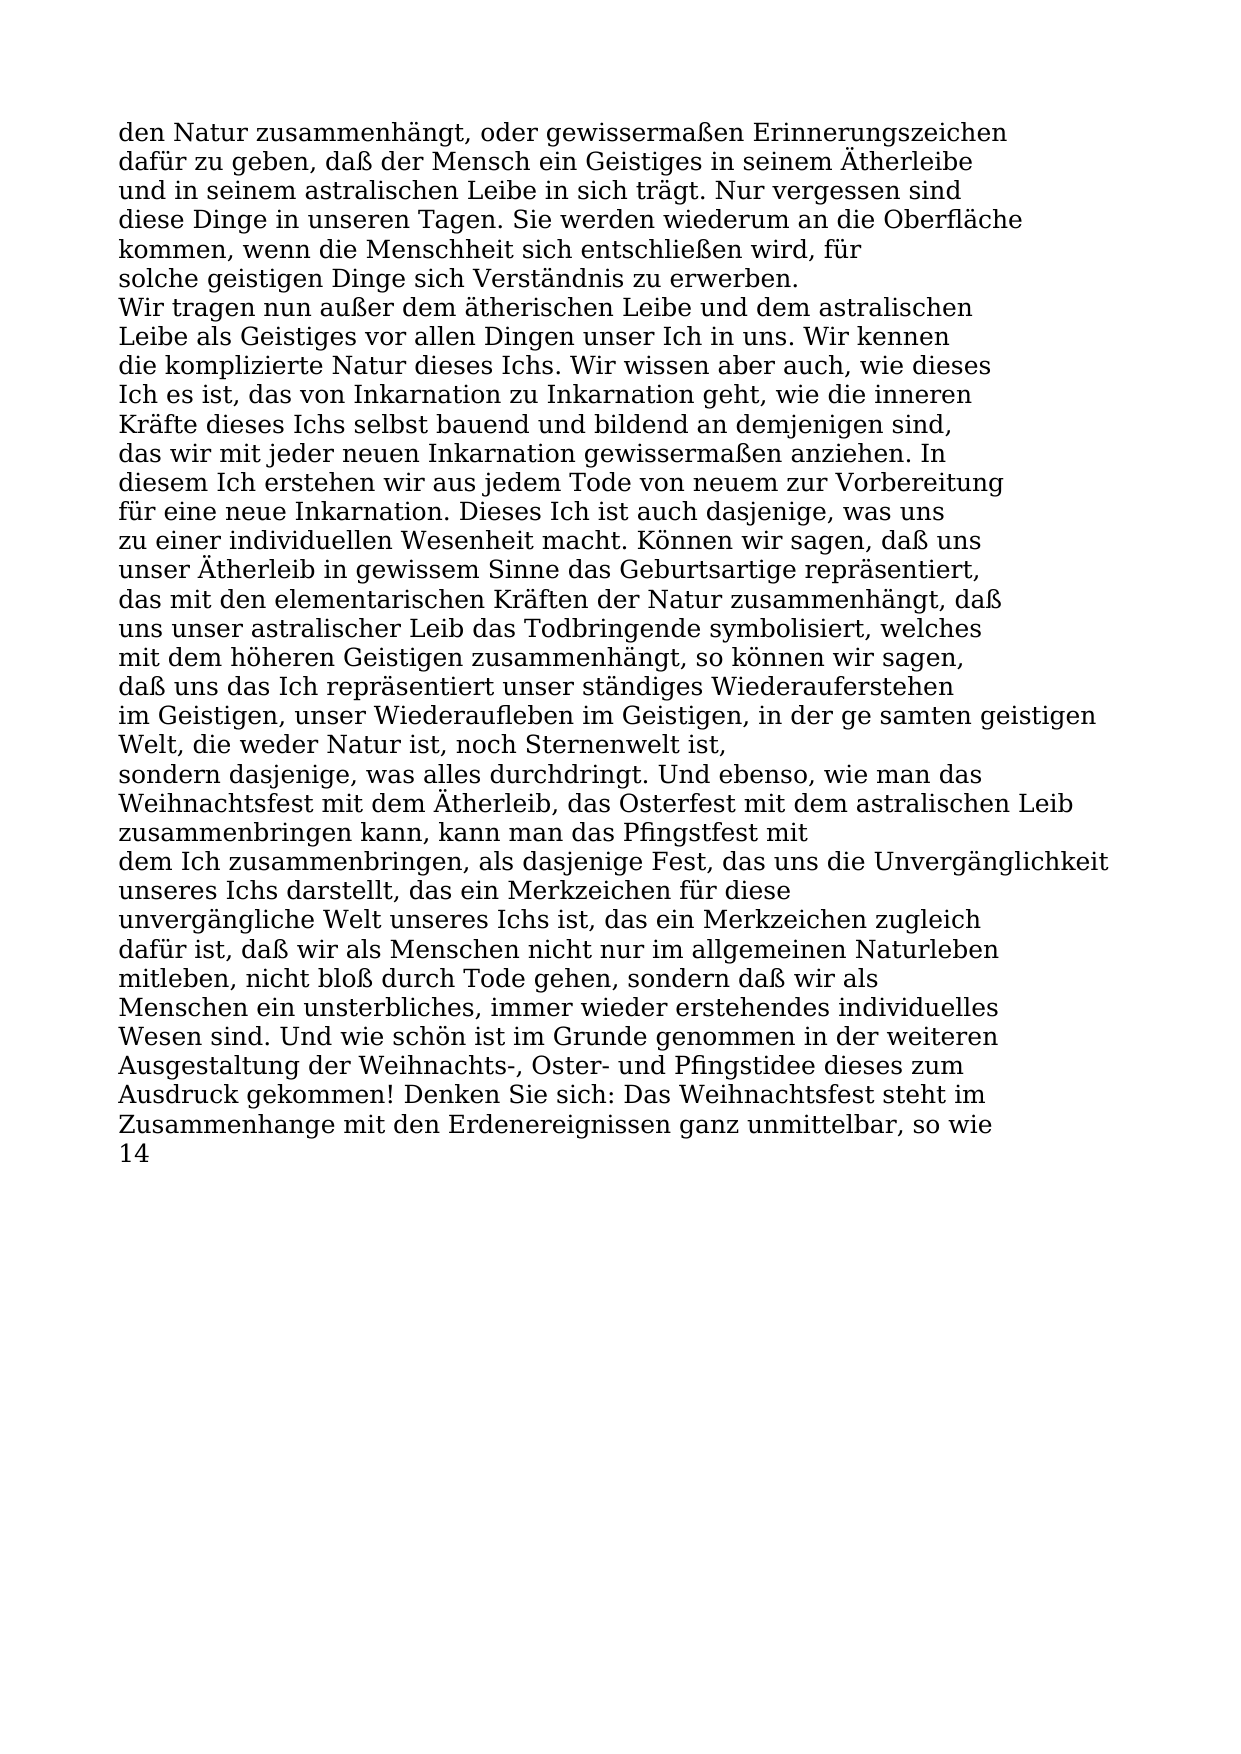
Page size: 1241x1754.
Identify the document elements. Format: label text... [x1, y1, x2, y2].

text mit dem höheren Geistigen zusammenhängt, so können wir sagen, [118, 643, 1122, 672]
text das wir mit jeder neuen Inkarnation gewissermaßen anziehen. In [118, 439, 1122, 468]
text Zusammenhange mit den Erdenereignissen ganz unmittelbar, so wie [118, 1110, 1122, 1139]
text im Geistigen, unser Wiederaufleben im Geistigen, in der ge samten geistigen Welt, die weder Natur ist, noch Sternenwelt ist, [118, 701, 1122, 760]
text 14 [118, 1139, 1122, 1168]
text das mit den elementarischen Kräften der Natur zusammenhängt, daß [118, 585, 1122, 614]
text solche geistigen Dinge sich Verständnis zu erwerben. [118, 264, 1122, 293]
text Wesen sind. Und wie schön ist im Grunde genommen in der weiteren [118, 1022, 1122, 1051]
text Ich es ist, das von Inkarnation zu Inkarnation geht, wie die inneren [118, 381, 1122, 410]
text Ausgestaltung der Weihnachts-, Oster- und Pfingstidee dieses zum [118, 1051, 1122, 1081]
text Ausdruck gekommen! Denken Sie sich: Das Weihnachtsfest steht im [118, 1081, 1122, 1110]
text dem Ich zusammenbringen, als dasjenige Fest, das uns die Unvergänglichkeit unseres Ichs darstellt, das ein Merkzeichen für diese [118, 847, 1122, 906]
text für eine neue Inkarnation. Dieses Ich ist auch dasjenige, was uns [118, 497, 1122, 526]
text daß uns das Ich repräsentiert unser ständiges Wiederauferstehen [118, 672, 1122, 701]
text unser Ätherleib in gewissem Sinne das Geburtsartige repräsentiert, [118, 556, 1122, 585]
text Leibe als Geistiges vor allen Dingen unser Ich in uns. Wir kennen [118, 322, 1122, 351]
text Weihnachtsfest mit dem Ätherleib, das Osterfest mit dem astralischen Leib zusammenbringen kann, kann man das Pfingstfest mit [118, 789, 1122, 847]
text den Natur zusammenhängt, oder gewissermaßen Erinnerungszeichen [118, 118, 1122, 147]
text dafür ist, daß wir als Menschen nicht nur im allgemeinen Naturleben mitleben, nicht bloß durch Tode gehen, sondern daß wir als [118, 935, 1122, 993]
text die komplizierte Natur dieses Ichs. Wir wissen aber auch, wie dieses [118, 351, 1122, 381]
text diesem Ich erstehen wir aus jedem Tode von neuem zur Vorbereitung [118, 468, 1122, 497]
text Menschen ein unsterbliches, immer wieder erstehendes individuelles [118, 993, 1122, 1022]
text Kräfte dieses Ichs selbst bauend und bildend an demjenigen sind, [118, 410, 1122, 439]
text dafür zu geben, daß der Mensch ein Geistiges in seinem Ätherleibe [118, 147, 1122, 176]
text diese Dinge in unseren Tagen. Sie werden wiederum an die Oberfläche kommen, wenn die Menschheit sich entschließen wird, für [118, 206, 1122, 264]
text unvergängliche Welt unseres Ichs ist, das ein Merkzeichen zugleich [118, 906, 1122, 935]
text und in seinem astralischen Leibe in sich trägt. Nur vergessen sind [118, 176, 1122, 206]
text zu einer individuellen Wesenheit macht. Können wir sagen, daß uns [118, 526, 1122, 556]
text sondern dasjenige, was alles durchdringt. Und ebenso, wie man das [118, 760, 1122, 789]
text uns unser astralischer Leib das Todbringende symbolisiert, welches [118, 614, 1122, 643]
text Wir tragen nun außer dem ätherischen Leibe und dem astralischen [118, 293, 1122, 322]
